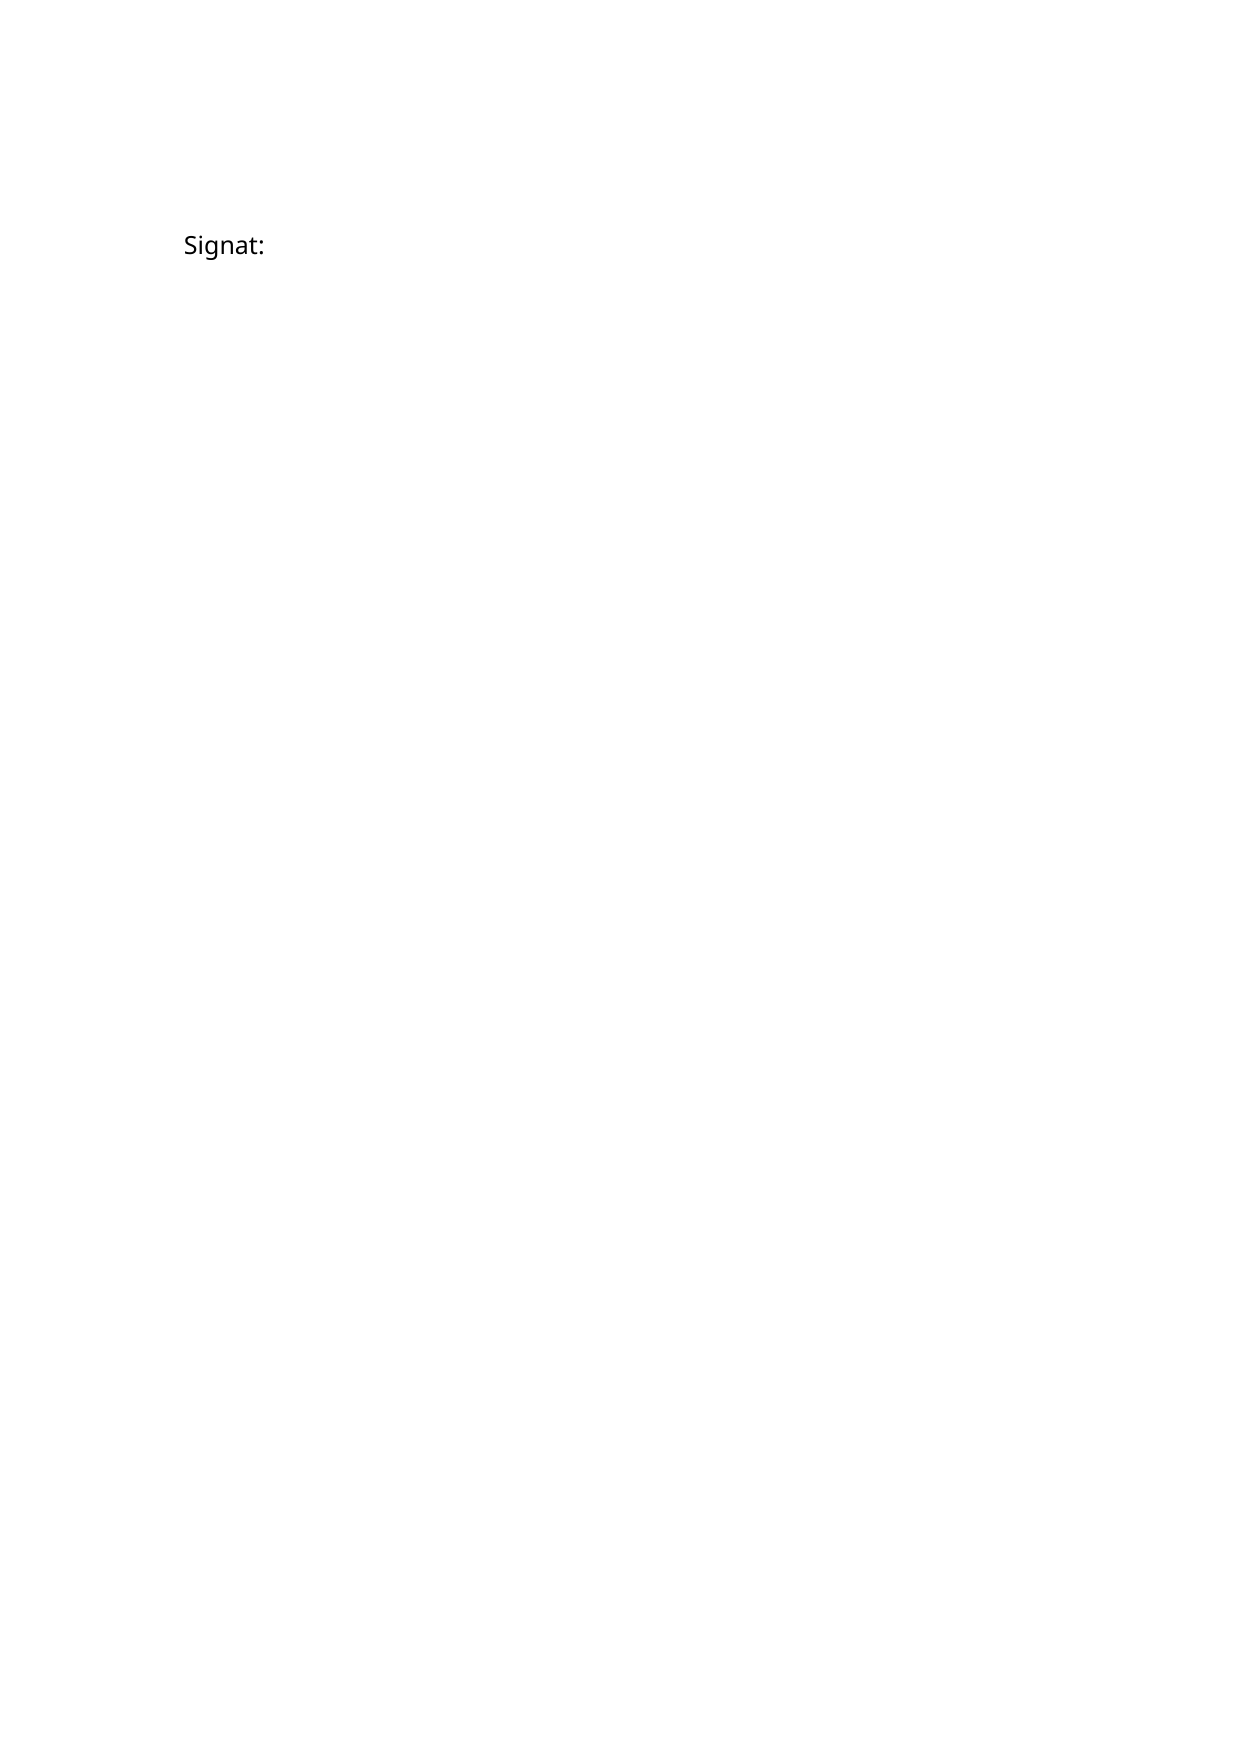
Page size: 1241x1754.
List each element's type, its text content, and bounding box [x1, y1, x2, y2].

text Signat: [177, 228, 1063, 262]
